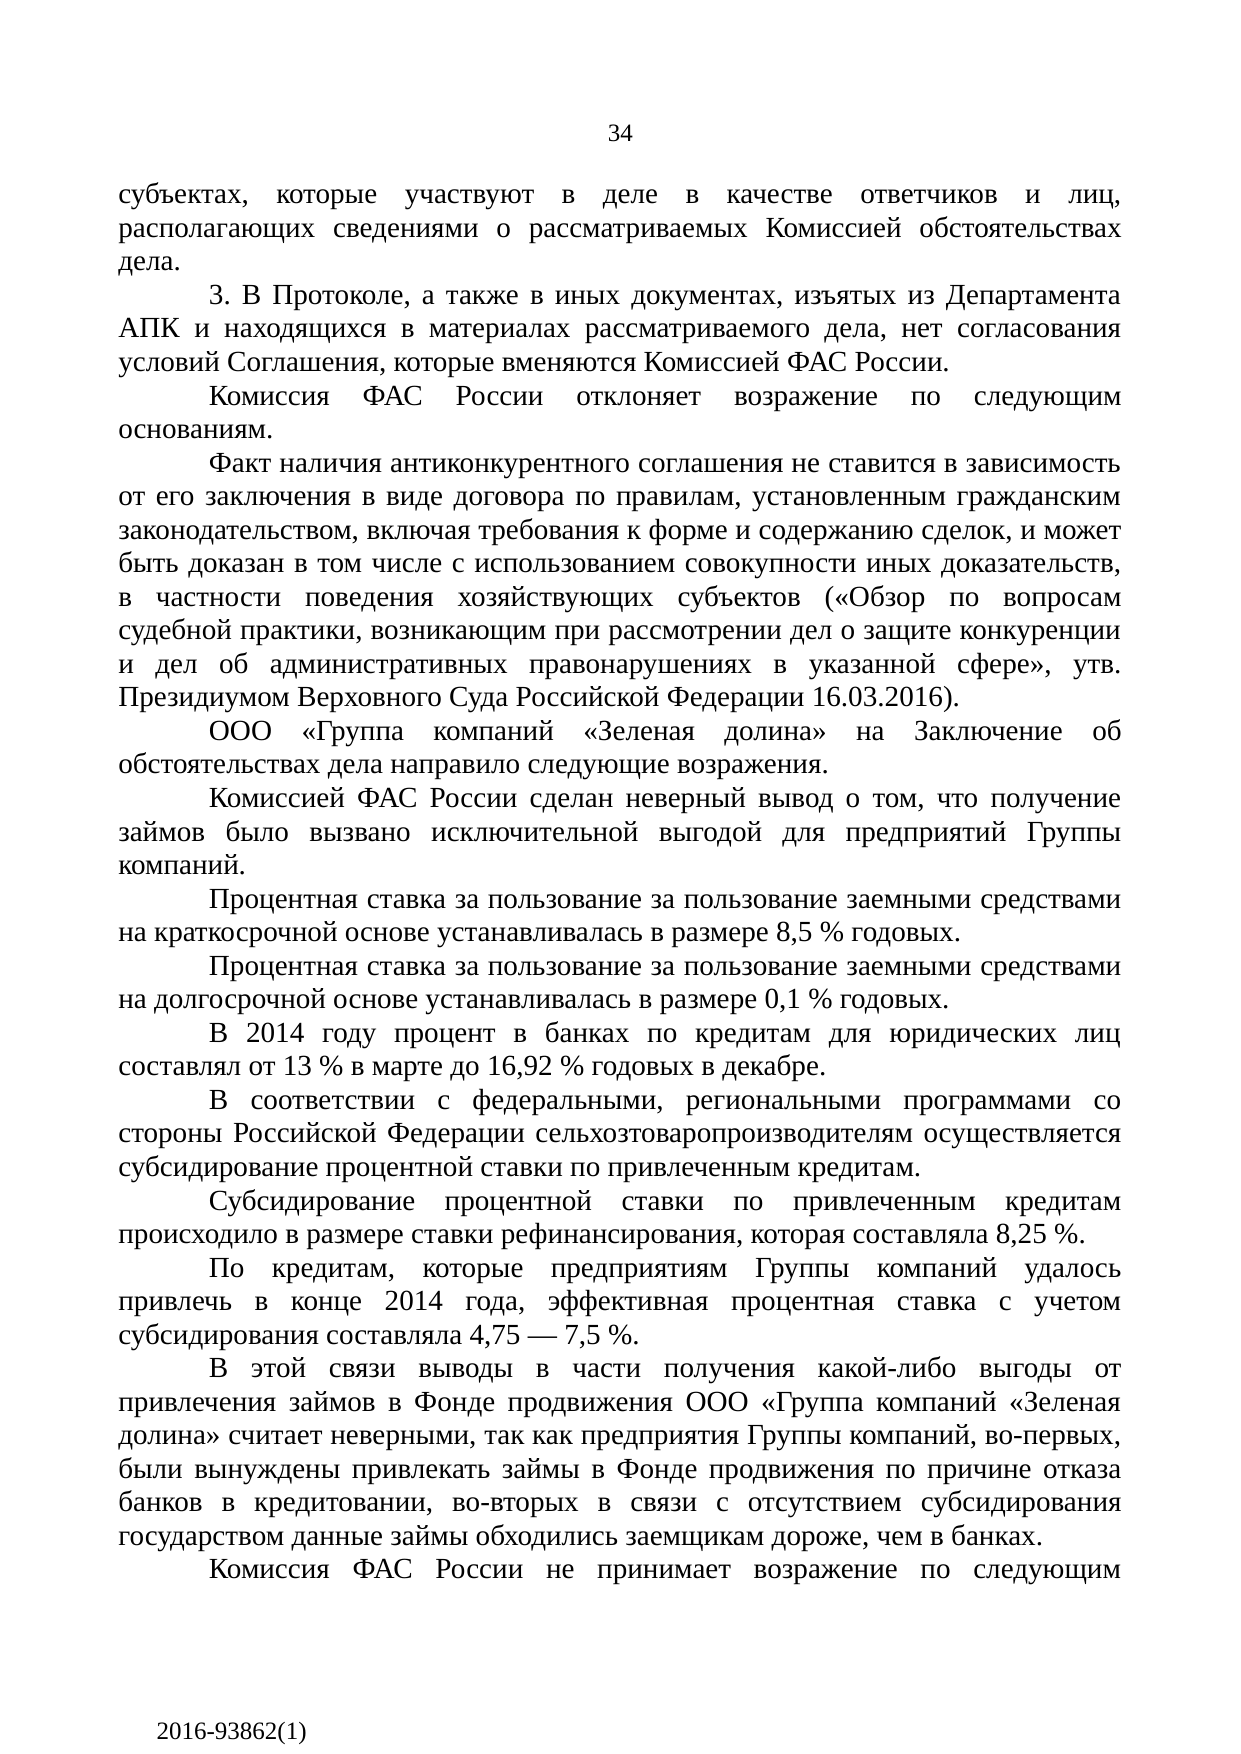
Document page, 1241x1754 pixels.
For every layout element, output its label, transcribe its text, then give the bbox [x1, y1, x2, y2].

text Комиссией ФАС России сделан неверный вывод о том, что получение займов было вызвано исключительной выгодой для предприятий Группы компаний. [118, 780, 1122, 881]
text В соответствии с федеральными, региональными программами со стороны Российской Федерации сельхозтоваропроизводителям осуществляется субсидирование процентной ставки по привлеченным кредитам. [118, 1082, 1122, 1183]
text По кредитам, которые предприятиям Группы компаний удалось привлечь в конце 2014 года, эффективная процентная ставка с учетом субсидирования составляла 4,75 — 7,5 %. [118, 1250, 1122, 1350]
text Комиссия ФАС России не принимает возражение по следующим [118, 1552, 1122, 1585]
text Процентная ставка за пользование за пользование заемными средствами на долгосрочной основе устанавливалась в размере 0,1 % годовых. [118, 948, 1122, 1015]
text В 2014 году процент в банках по кредитам для юридических лиц составлял от 13 % в марте до 16,92 % годовых в декабре. [118, 1015, 1122, 1082]
text Факт наличия антиконкурентного соглашения не ставится в зависимость от его заключения в виде договора по правилам, установленным гражданским законодательством, включая требования к форме и содержанию сделок, и может быть доказан в том числе с использованием совокупности иных доказательств, в частности поведения хозяйствующих субъектов («Обзор по вопросам судебной практики, возникающим при рассмотрении дел о защите конкуренции и дел об административных правонарушениях в указанной сфере», утв. Президиумом Верховного Суда Российской Федерации 16.03.2016). [118, 445, 1122, 713]
text 3. В Протоколе, а также в иных документах, изъятых из Департамента АПК и находящихся в материалах рассматриваемого дела, нет согласования условий Соглашения, которые вменяются Комиссией ФАС России. [118, 277, 1122, 378]
text Комиссия ФАС России отклоняет возражение по следующим основаниям. [118, 378, 1122, 445]
text В этой связи выводы в части получения какой-либо выгоды от привлечения займов в Фонде продвижения ООО «Группа компаний «Зеленая долина» считает неверными, так как предприятия Группы компаний, во-первых, были вынуждены привлекать займы в Фонде продвижения по причине отказа банков в кредитовании, во-вторых в связи с отсутствием субсидирования государством данные займы обходились заемщикам дороже, чем в банках. [118, 1350, 1122, 1552]
text ООО «Группа компаний «Зеленая долина» на Заключение об обстоятельствах дела направило следующие возражения. [118, 713, 1122, 780]
text субъектах, которые участвуют в деле в качестве ответчиков и лиц, располагающих сведениями о рассматриваемых Комиссией обстоятельствах дела. [118, 176, 1122, 277]
text Субсидирование процентной ставки по привлеченным кредитам происходило в размере ставки рефинансирования, которая составляла 8,25 %. [118, 1183, 1122, 1250]
text Процентная ставка за пользование за пользование заемными средствами на краткосрочной основе устанавливалась в размере 8,5 % годовых. [118, 881, 1122, 948]
